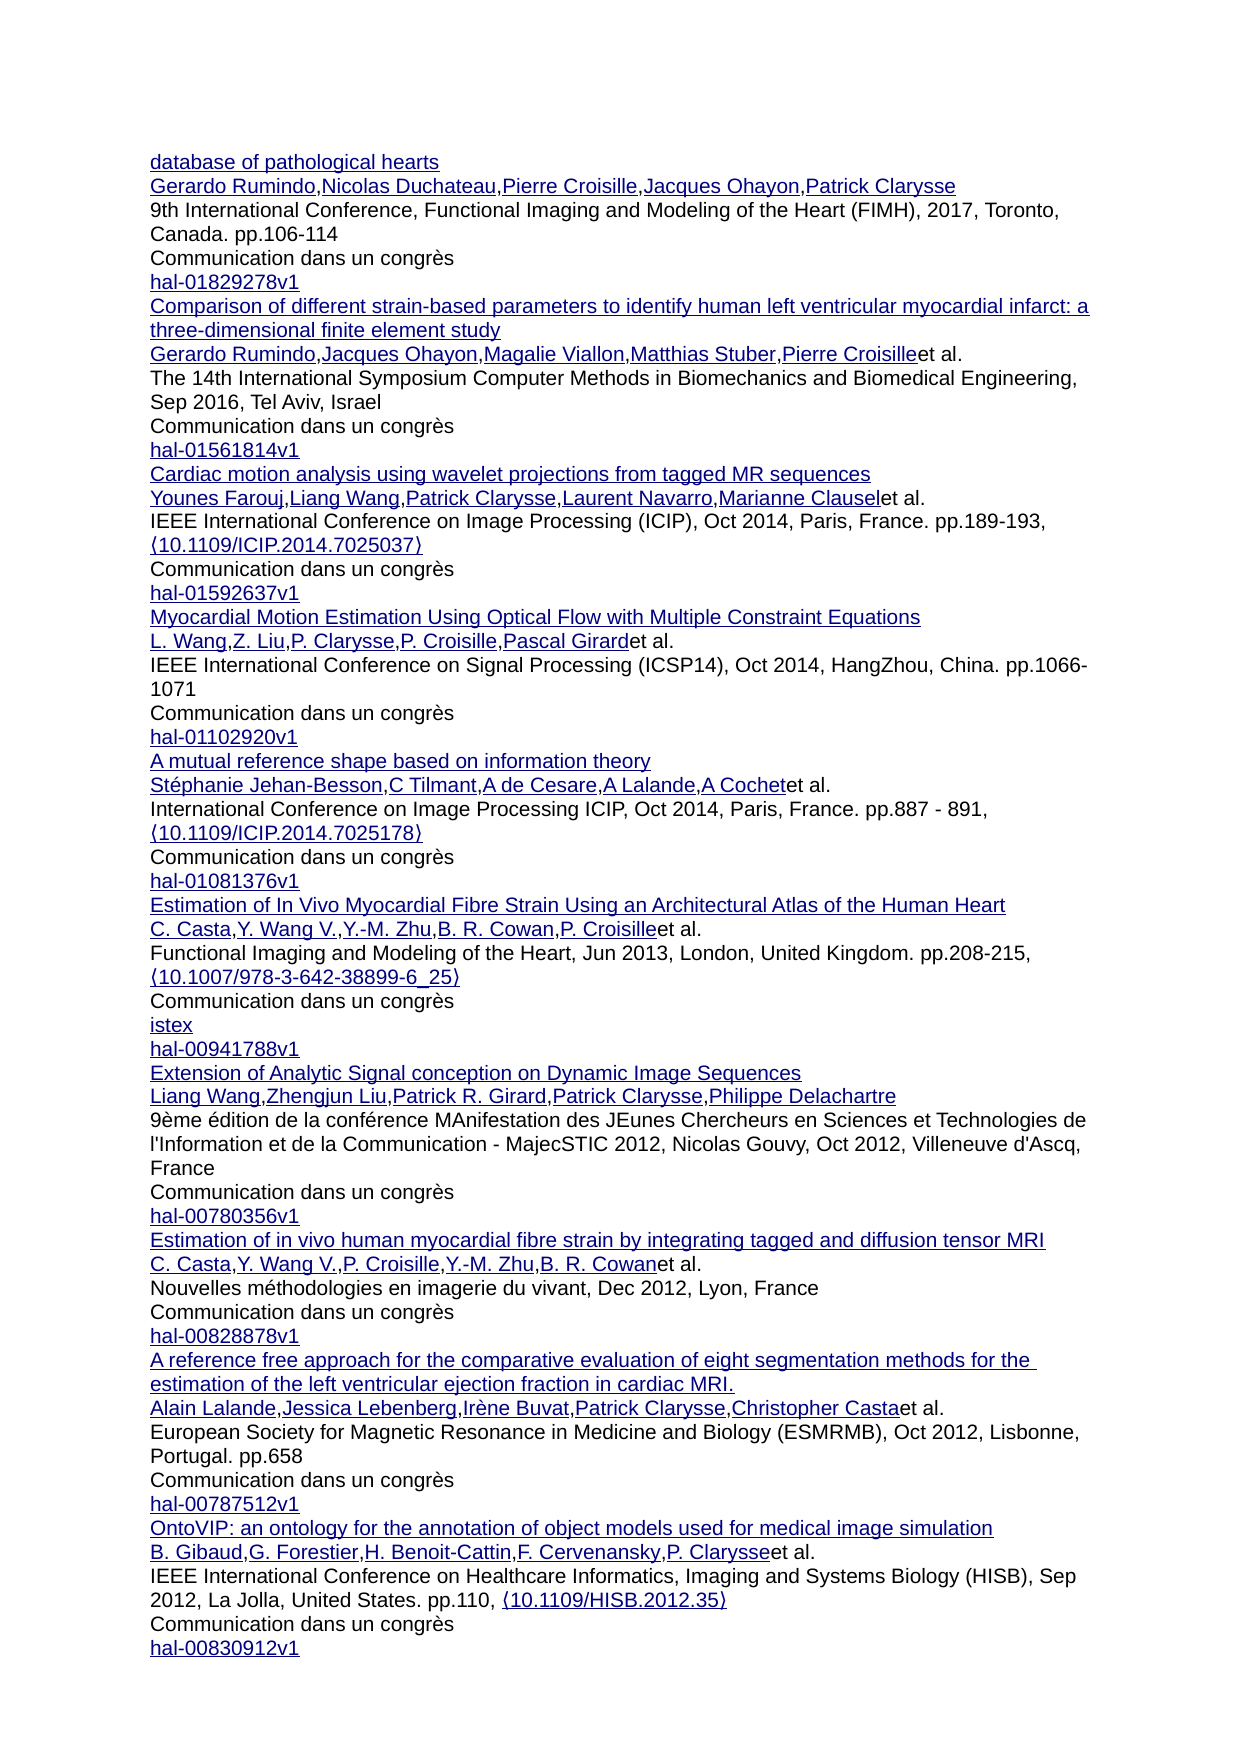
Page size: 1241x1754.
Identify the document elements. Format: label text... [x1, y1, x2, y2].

table_cell Estimation of In Vivo Myocardial Fibre Strain Using an Architectural Atlas of the Human Heart C. Casta,Y. Wang V.,Y.-M. Zhu,B. R. Cowan,P. Croisilleet al. Functional Imaging and Modeling of the Heart, Jun 2013, London, United Kingdom. pp.208-215, ⟨10.1007/978-3-642-38899-6_25⟩ Communication dans un congrès istex hal-00941788v1 [150, 893, 1090, 1060]
table_cell A reference free approach for the comparative evaluation of eight segmentation methods for the estimation of the left ventricular ejection fraction in cardiac MRI. Alain Lalande,Jessica Lebenberg,Irène Buvat,Patrick Clarysse,Christopher Castaet al. European Society for Magnetic Resonance in Medicine and Biology (ESMRMB), Oct 2012, Lisbonne, Portugal. pp.658 Communication dans un congrès hal-00787512v1 [150, 1348, 1090, 1516]
table_cell Extension of Analytic Signal conception on Dynamic Image Sequences Liang Wang,Zhengjun Liu,Patrick R. Girard,Patrick Clarysse,Philippe Delachartre 9ème édition de la conférence MAnifestation des JEunes Chercheurs en Sciences et Technologies de l'Information et de la Communication - MajecSTIC 2012, Nicolas Gouvy, Oct 2012, Villeneuve d'Ascq, France Communication dans un congrès hal-00780356v1 [150, 1060, 1090, 1228]
table_cell Myocardial Motion Estimation Using Optical Flow with Multiple Constraint Equations L. Wang,Z. Liu,P. Clarysse,P. Croisille,Pascal Girardet al. IEEE International Conference on Signal Processing (ICSP14), Oct 2014, HangZhou, China. pp.1066-1071 Communication dans un congrès hal-01102920v1 [150, 605, 1090, 749]
table_cell Comparison of different strain-based parameters to identify human left ventricular myocardial infarct: a [150, 294, 1090, 315]
table_cell three-dimensional finite element study Gerardo Rumindo,Jacques Ohayon,Magalie Viallon,Matthias Stuber,Pierre Croisilleet al. The 14th International Symposium Computer Methods in Biomechanics and Biomedical Engineering, Sep 2016, Tel Aviv, Israel Communication dans un congrès hal-01561814v1 [150, 316, 1090, 461]
table_cell OntoVIP: an ontology for the annotation of object models used for medical image simulation B. Gibaud,G. Forestier,H. Benoit-Cattin,F. Cervenansky,P. Clarysseet al. IEEE International Conference on Healthcare Informatics, Imaging and Systems Biology (HISB), Sep 2012, La Jolla, United States. pp.110, ⟨10.1109/HISB.2012.35⟩ Communication dans un congrès hal-00830912v1 [150, 1516, 1090, 1659]
table_cell Estimation of in vivo human myocardial fibre strain by integrating tagged and diffusion tensor MRI C. Casta,Y. Wang V.,P. Croisille,Y.-M. Zhu,B. R. Cowanet al. Nouvelles méthodologies en imagerie du vivant, Dec 2012, Lyon, France Communication dans un congrès hal-00828878v1 [150, 1228, 1090, 1348]
table_cell database of pathological hearts Gerardo Rumindo,Nicolas Duchateau,Pierre Croisille,Jacques Ohayon,Patrick Clarysse 9th International Conference, Functional Imaging and Modeling of the Heart (FIMH), 2017, Toronto, Canada. pp.106-114 Communication dans un congrès hal-01829278v1 [150, 150, 1090, 294]
table_cell Cardiac motion analysis using wavelet projections from tagged MR sequences Younes Farouj,Liang Wang,Patrick Clarysse,Laurent Navarro,Marianne Clauselet al. IEEE International Conference on Image Processing (ICIP), Oct 2014, Paris, France. pp.189-193, ⟨10.1109/ICIP.2014.7025037⟩ Communication dans un congrès hal-01592637v1 [150, 461, 1090, 605]
table_cell A mutual reference shape based on information theory Stéphanie Jehan-Besson,C Tilmant,A de Cesare,A Lalande,A Cochetet al. International Conference on Image Processing ICIP, Oct 2014, Paris, France. pp.887 - 891, ⟨10.1109/ICIP.2014.7025178⟩ Communication dans un congrès hal-01081376v1 [150, 749, 1090, 893]
